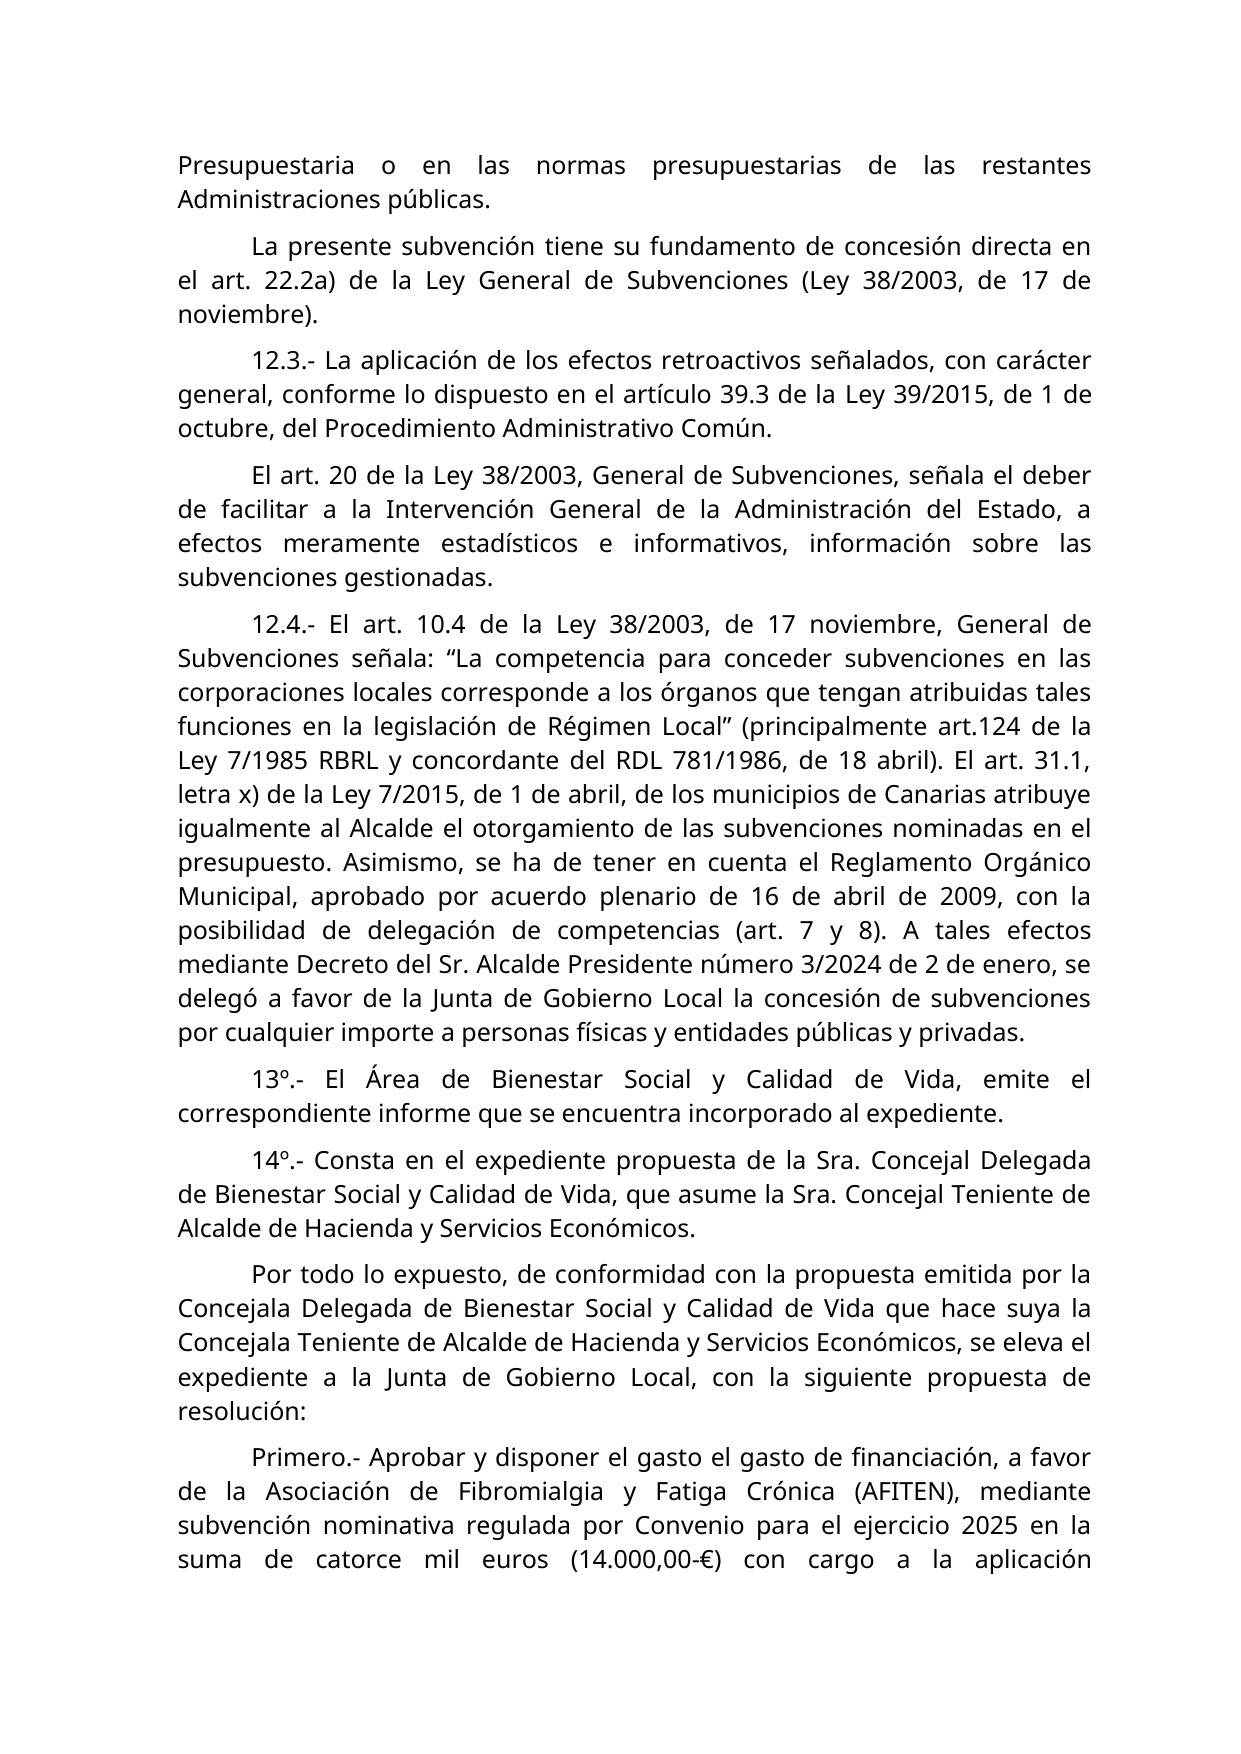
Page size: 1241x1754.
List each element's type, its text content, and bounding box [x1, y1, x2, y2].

text Primero.- Aprobar y disponer el gasto el gasto de financiación, a favor de la Asociación de Fibromialgia y Fatiga Crónica (AFITEN), mediante subvención nominativa regulada por Convenio para el ejercicio 2025 en la suma de catorce mil euros (14.000,00-€) con cargo a la aplicación [177, 1440, 1093, 1576]
text Presupuestaria o en las normas presupuestarias de las restantes Administraciones públicas. [177, 148, 1093, 216]
text 12.4.- El art. 10.4 de la Ley 38/2003, de 17 noviembre, General de Subvenciones señala: “La competencia para conceder subvenciones en las corporaciones locales corresponde a los órganos que tengan atribuidas tales funciones en la legislación de Régimen Local” (principalmente art.124 de la Ley 7/1985 RBRL y concordante del RDL 781/1986, de 18 abril). El art. 31.1, letra x) de la Ley 7/2015, de 1 de abril, de los municipios de Canarias atribuye igualmente al Alcalde el otorgamiento de las subvenciones nominadas en el presupuesto. Asimismo, se ha de tener en cuenta el Reglamento Orgánico Municipal, aprobado por acuerdo plenario de 16 de abril de 2009, con la posibilidad de delegación de competencias (art. 7 y 8). A tales efectos mediante Decreto del Sr. Alcalde Presidente número 3/2024 de 2 de enero, se delegó a favor de la Junta de Gobierno Local la concesión de subvenciones por cualquier importe a personas físicas y entidades públicas y privadas. [177, 606, 1093, 1049]
text 13º.- El Área de Bienestar Social y Calidad de Vida, emite el correspondiente informe que se encuentra incorporado al expediente. [177, 1062, 1093, 1130]
text Por todo lo expuesto, de conformidad con la propuesta emitida por la Concejala Delegada de Bienestar Social y Calidad de Vida que hace suya la Concejala Teniente de Alcalde de Hacienda y Servicios Económicos, se eleva el expediente a la Junta de Gobierno Local, con la siguiente propuesta de resolución: [177, 1257, 1093, 1427]
text La presente subvención tiene su fundamento de concesión directa en el art. 22.2a) de la Ley General de Subvenciones (Ley 38/2003, de 17 de noviembre). [177, 228, 1093, 330]
text El art. 20 de la Ley 38/2003, General de Subvenciones, señala el deber de facilitar a la Intervención General de la Administración del Estado, a efectos meramente estadísticos e informativos, información sobre las subvenciones gestionadas. [177, 458, 1093, 594]
text 12.3.- La aplicación de los efectos retroactivos señalados, con carácter general, conforme lo dispuesto en el artículo 39.3 de la Ley 39/2015, de 1 de octubre, del Procedimiento Administrativo Común. [177, 343, 1093, 445]
text 14º.- Consta en el expediente propuesta de la Sra. Concejal Delegada de Bienestar Social y Calidad de Vida, que asume la Sra. Concejal Teniente de Alcalde de Hacienda y Servicios Económicos. [177, 1142, 1093, 1244]
